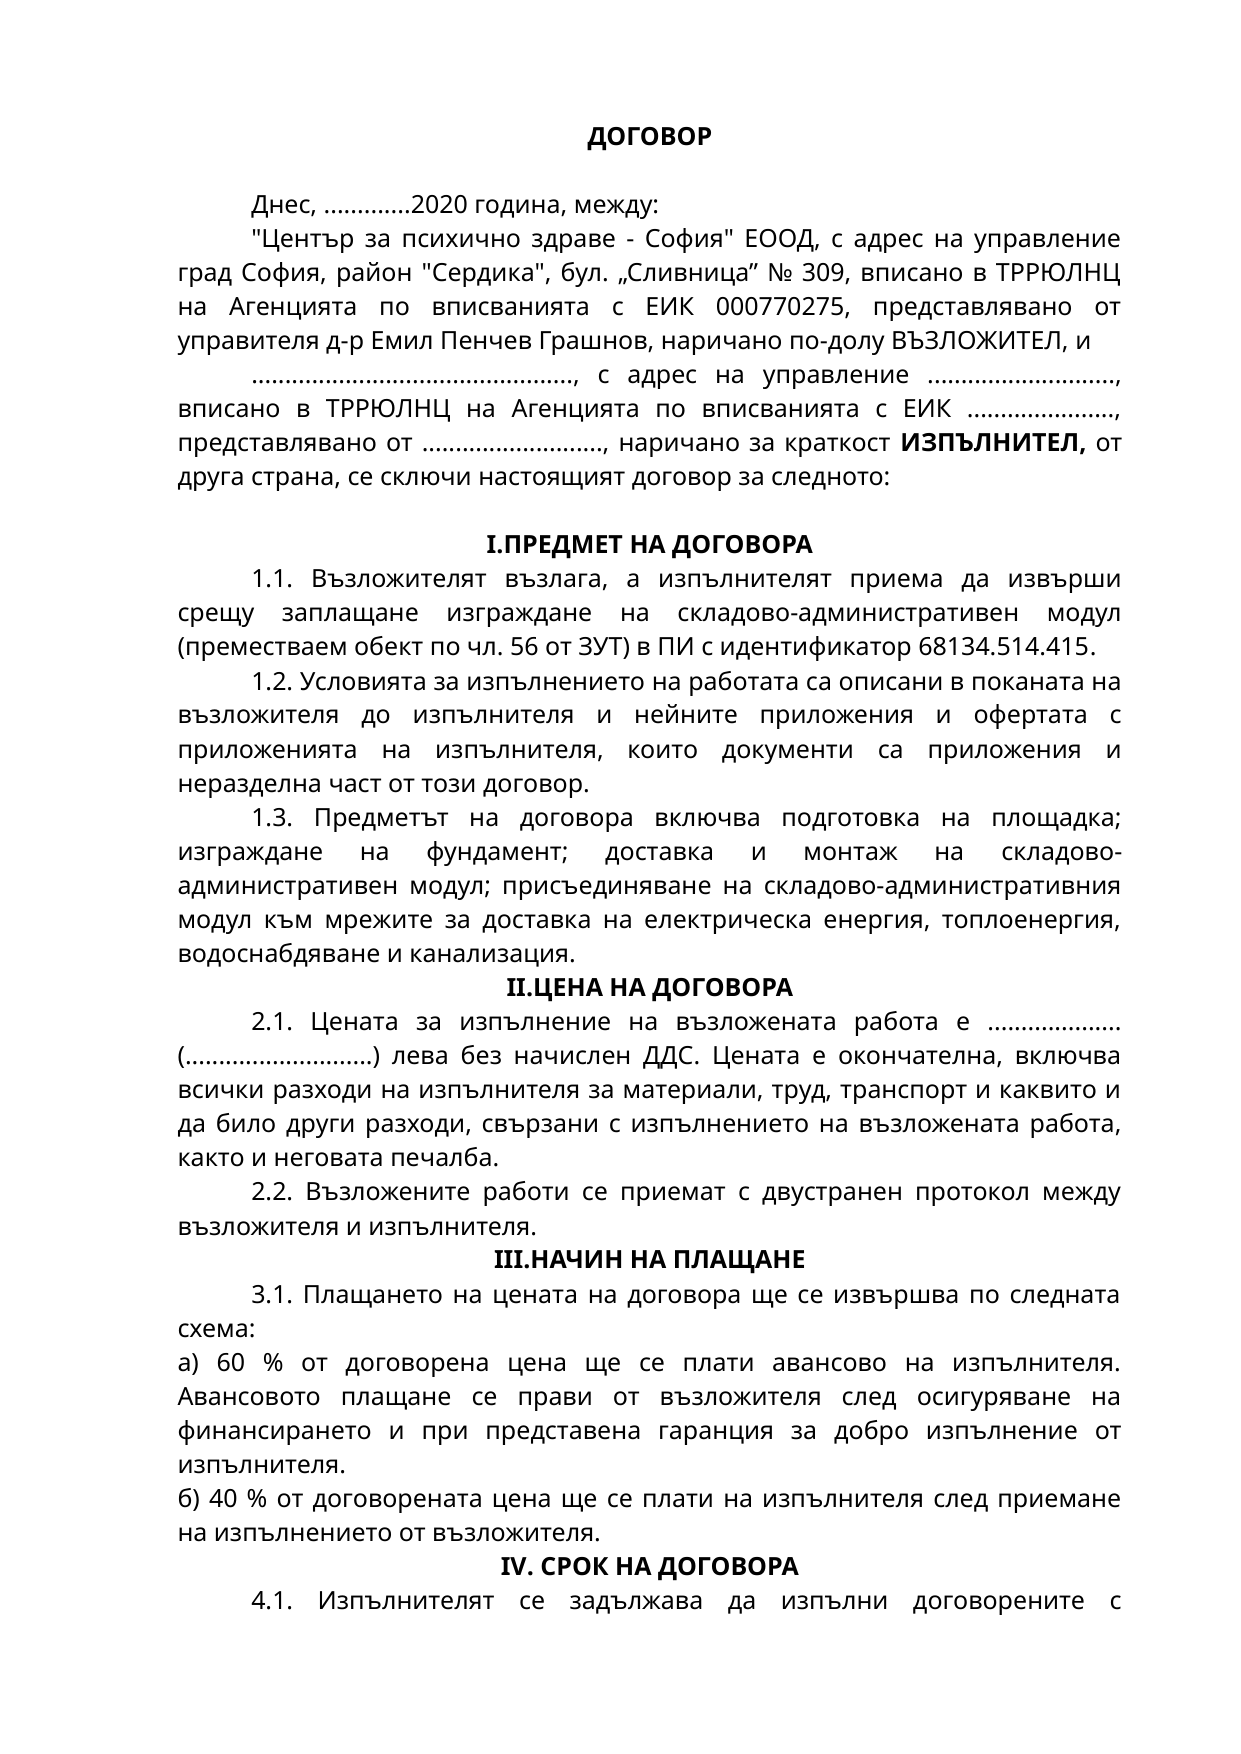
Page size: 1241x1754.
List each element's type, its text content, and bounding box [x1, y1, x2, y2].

text III.НАЧИН НА ПЛАЩАНЕ [177, 1242, 1122, 1276]
text 4.1. Изпълнителят се задължава да изпълни договорените с [177, 1583, 1122, 1617]
text ДОГОВОР [177, 118, 1122, 152]
text ................................................, с адрес на управление ............................, вписано в ТРРЮЛНЦ на Агенцията по вписванията с ЕИК ......................, пpедставлявано от ..........................., наричано за краткост ИЗПЪЛНИТЕЛ, от друга страна, се сключи настоящият договор за следното: [177, 357, 1122, 493]
text II.ЦЕНА НА ДОГОВОРА [177, 970, 1122, 1004]
text 2.1. Цената за изпълнение на възложената работа е .................... (............................) лева без начислен ДДС. Цената е окончателна, включва всички разходи на изпълнителя за материали, труд, транспорт и каквито и да било други разходи, свързани с изпълнението на възложената работа, както и неговата печалба. [177, 1004, 1122, 1174]
text IV. СРОК НА ДОГОВОРА [177, 1549, 1122, 1583]
text Днес, .............2020 година, между: [177, 186, 1122, 220]
text I.ПРЕДМЕТ НА ДОГОВОРА [177, 527, 1122, 561]
text 1.3. Предметът на договора включва подготовка на площадка; изграждане на фундамент; доставка и монтаж на складово-административен модул; присъединяване на складово-административния модул към мрежите за доставка на електрическа енергия, топлоенергия, водоснабдяване и канализация. [177, 799, 1122, 970]
text а) 60 % от договорена цена ще се плати авансово на изпълнителя. Авансовото плащане се прави от възложителя след осигуряване на финансирането и при представена гаранция за добро изпълнение от изпълнителя. [177, 1344, 1122, 1481]
text 1.2. Условията за изпълнението на работата са описани в поканата на възложителя до изпълнителя и нейните приложения и офертата с приложенията на изпълнителя, които документи са приложения и неразделна част от този договор. [177, 663, 1122, 799]
text б) 40 % от договорената цена ще се плати на изпълнителя след приемане на изпълнението от възложителя. [177, 1481, 1122, 1549]
text 3.1. Плащането на цената на договора ще се извършва по следната схема: [177, 1276, 1122, 1344]
text 2.2. Възложените работи се приемат с двустранен протокол между възложителя и изпълнителя. [177, 1174, 1122, 1242]
text "Център за психично здраве - София" ЕООД, с адрес на управление град София, район "Сердика", бул. „Сливница” № 309, вписано в ТРРЮЛНЦ на Агенцията по вписванията с ЕИК 000770275, пpедставлявано от управителя д-р Емил Пенчев Грашнов, наpичано по-долу ВЪЗЛОЖИТЕЛ, и [177, 220, 1122, 357]
text 1.1. Възложителят възлага, а изпълнителят приема да извърши срещу заплащане изграждане на складово-административен модул (преместваем обект по чл. 56 от ЗУТ) в ПИ с идентификатор 68134.514.415. [177, 561, 1122, 663]
